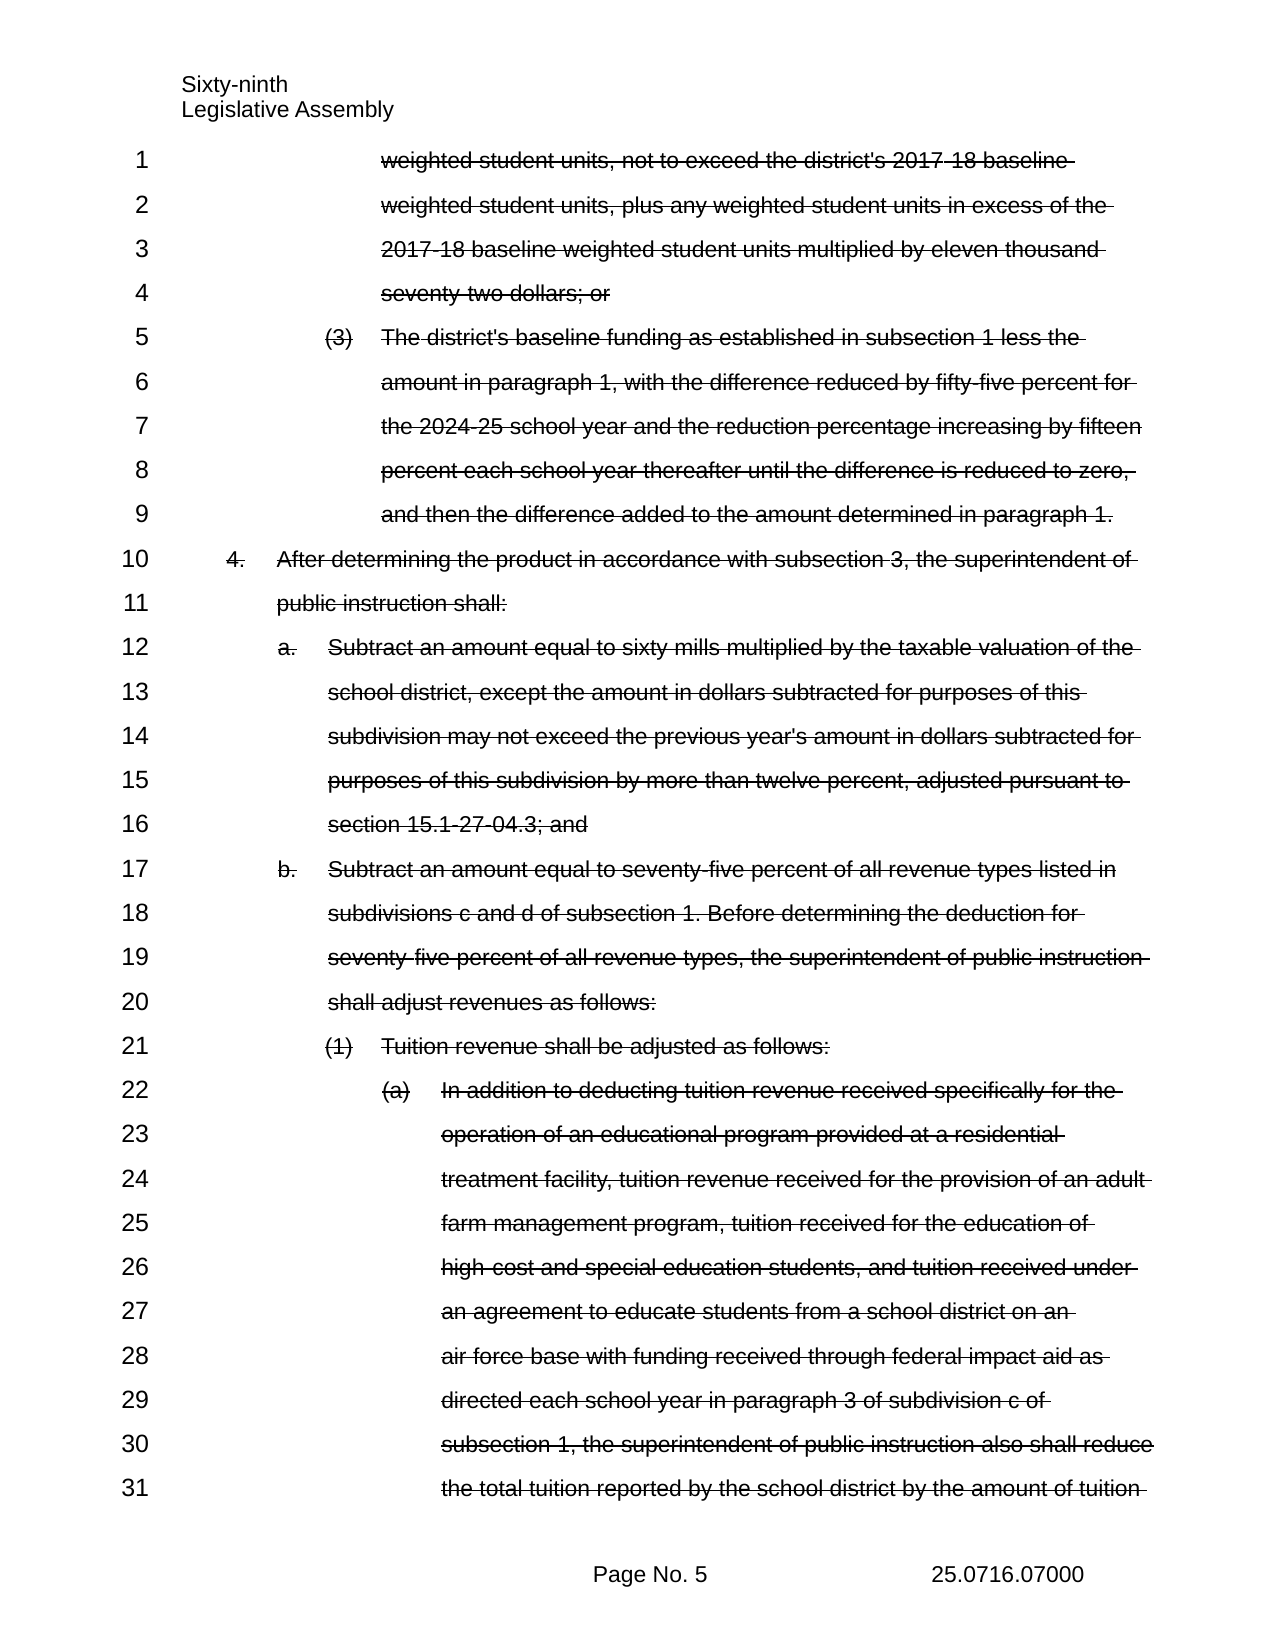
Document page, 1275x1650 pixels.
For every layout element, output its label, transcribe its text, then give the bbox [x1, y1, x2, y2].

text weighted student units, not to exceed the district's 2017‑18 baseline weighted student units, plus any weighted student units in excess of the 2017‑18 baseline weighted student units multiplied by eleven thousand seventy‑two dollars; or [181, 133, 1154, 310]
text a. Subtract an amount equal to sixty mills multiplied by the taxable valuation of the school district, except the amount in dollars subtracted for purposes of this subdivision may not exceed the previous year's amount in dollars subtracted for purposes of this subdivision by more than twelve percent, adjusted pursuant to section 15.1‑27‑04.3; and [181, 620, 1154, 842]
text b. Subtract an amount equal to seventy‑five percent of all revenue types listed in subdivisions c and d of subsection 1. Before determining the deduction for seventy‑five percent of all revenue types, the superintendent of public instruction shall adjust revenues as follows: [181, 842, 1154, 1019]
text (a) In addition to deducting tuition revenue received specifically for the operation of an educational program provided at a residential treatment facility, tuition revenue received for the provision of an adult farm management program, tuition received for the education of high‑cost and special education students, and tuition received under an agreement to educate students from a school district on an air force base with funding received through federal impact aid as directed each school year in paragraph 3 of subdivision c of subsection 1, the superintendent of public instruction also shall reduce the total tuition reported by the school district by the amount of tuition [181, 1063, 1154, 1506]
text (3) The district's baseline funding as established in subsection 1 less the amount in paragraph 1, with the difference reduced by fifty‑five percent for the 2024‑25 school year and the reduction percentage increasing by fifteen percent each school year thereafter until the difference is reduced to zero, and then the difference added to the amount determined in paragraph 1. [181, 310, 1154, 532]
text (1) Tuition revenue shall be adjusted as follows: [181, 1019, 1154, 1063]
text 4. After determining the product in accordance with subsection 3, the superintendent of public instruction shall: [181, 532, 1154, 620]
